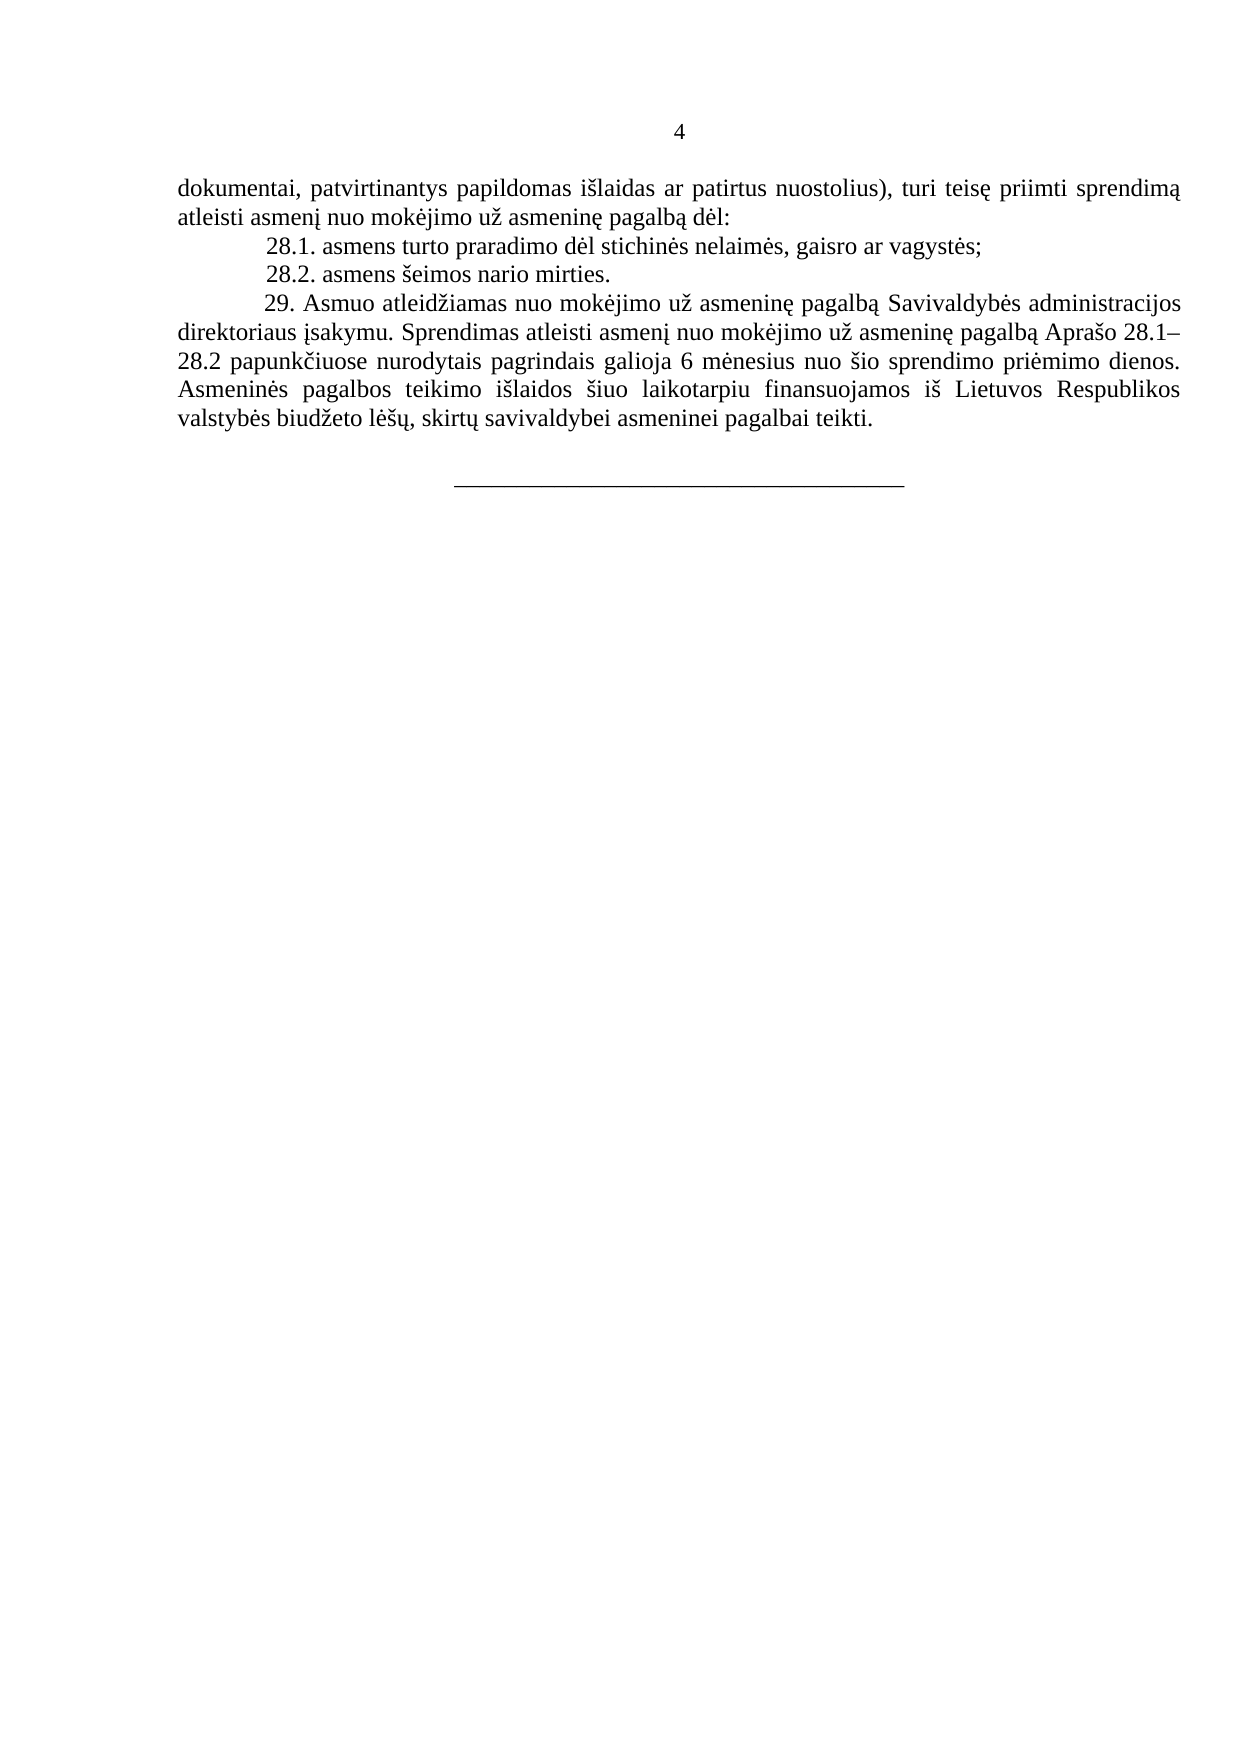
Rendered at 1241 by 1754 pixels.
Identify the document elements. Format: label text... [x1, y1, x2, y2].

text ____________________________________ [177, 461, 1181, 489]
text dokumentai, patvirtinantys papildomas išlaidas ar patirtus nuostolius), turi teisę priimti sprendimą atleisti asmenį nuo mokėjimo už asmeninę pagalbą dėl: [177, 173, 1181, 231]
text 28.1. asmens turto praradimo dėl stichinės nelaimės, gaisro ar vagystės; [177, 231, 1181, 259]
text 28.2. asmens šeimos nario mirties. [177, 259, 1181, 288]
text 29. Asmuo atleidžiamas nuo mokėjimo už asmeninę pagalbą Savivaldybės administracijos direktoriaus įsakymu. Sprendimas atleisti asmenį nuo mokėjimo už asmeninę pagalbą Aprašo 28.1–28.2 papunkčiuose nurodytais pagrindais galioja 6 mėnesius nuo šio sprendimo priėmimo dienos. Asmeninės pagalbos teikimo išlaidos šiuo laikotarpiu finansuojamos iš Lietuvos Respublikos valstybės biudžeto lėšų, skirtų savivaldybei asmeninei pagalbai teikti. [177, 288, 1181, 432]
